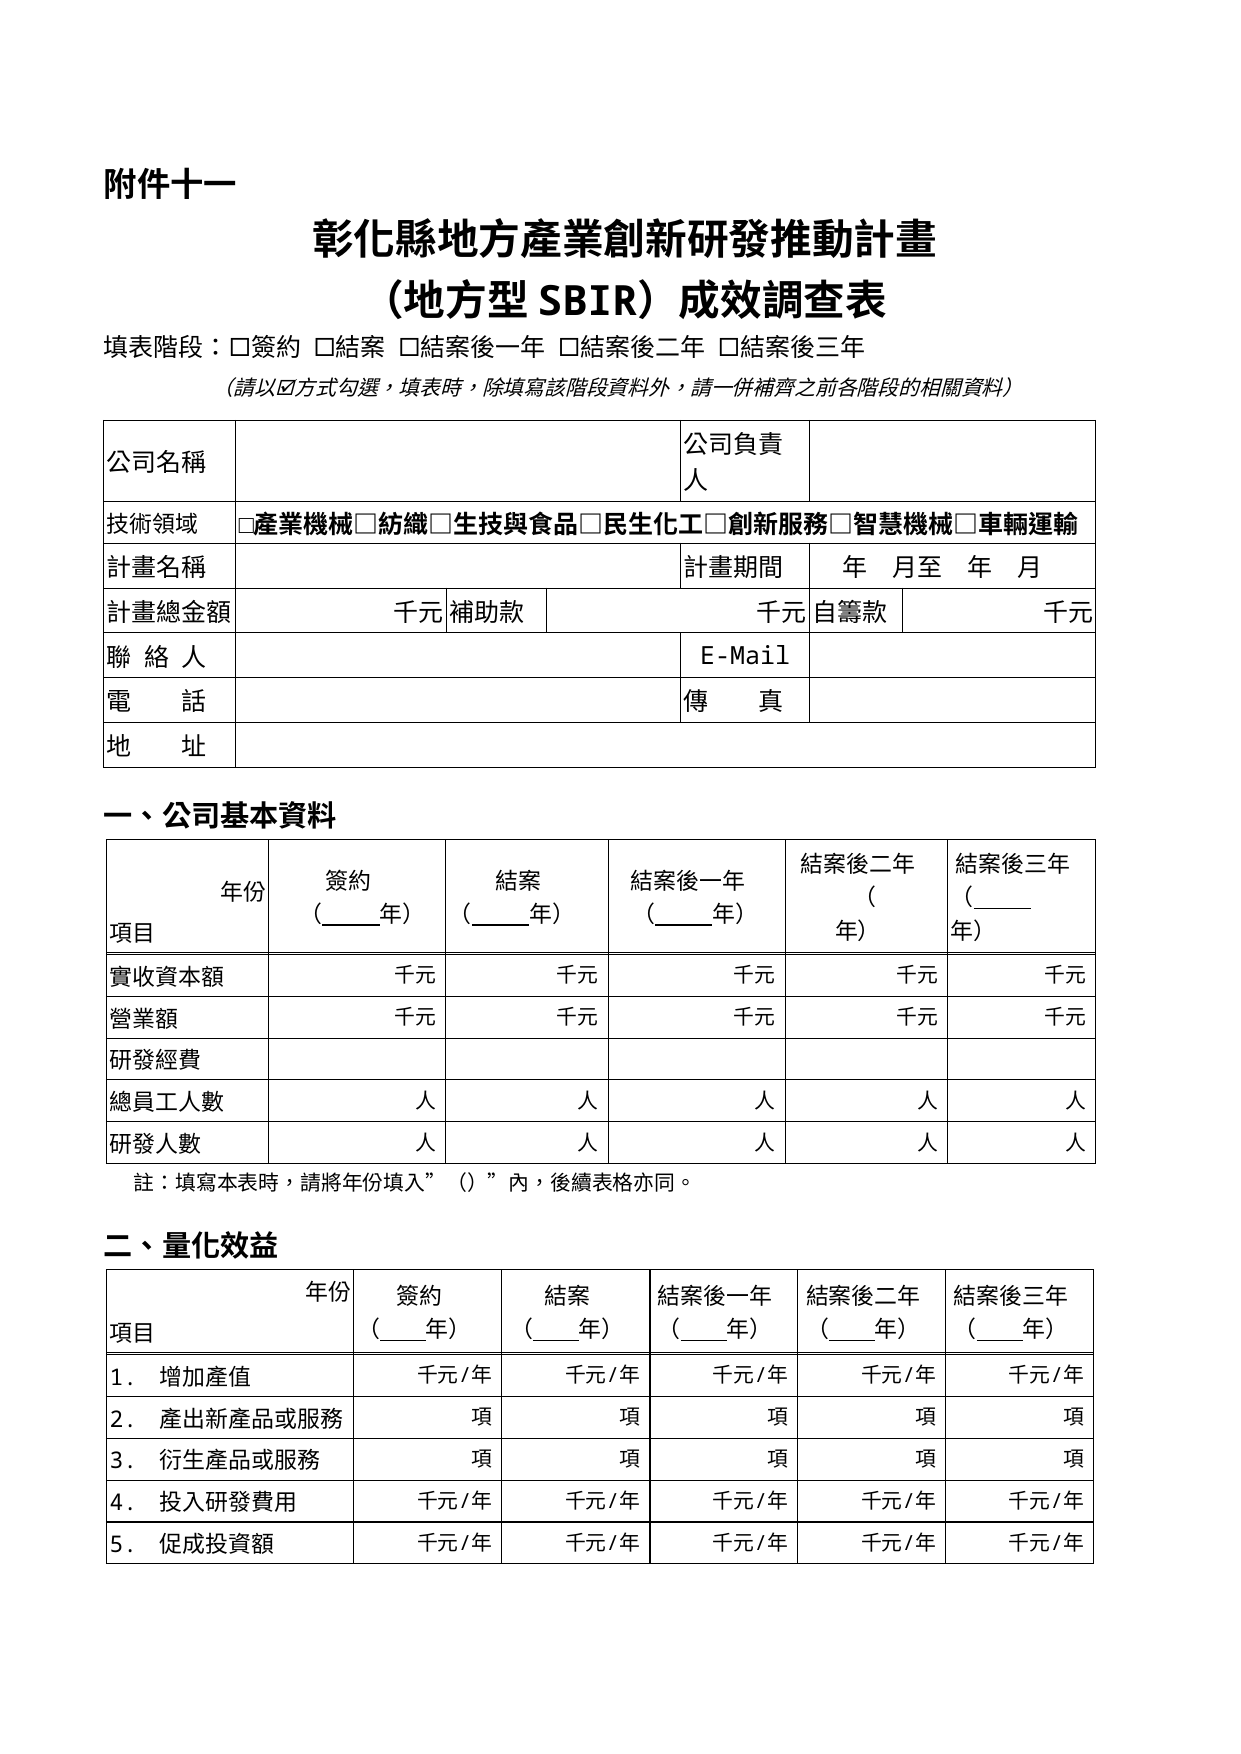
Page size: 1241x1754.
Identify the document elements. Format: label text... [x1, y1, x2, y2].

table_cell 千元 [948, 955, 1095, 996]
table_cell 傳 真 [681, 678, 809, 722]
table_header 簽約 （ 年） [354, 1270, 501, 1352]
text 附件十一 [103, 158, 1146, 206]
table_header 結案 （ 年） [446, 840, 608, 952]
table_cell [236, 633, 680, 677]
text 註：填寫本表時，請將年份填入”（）”內，後續表格亦同。 [103, 1164, 1152, 1198]
table_cell 投入研發費用 [107, 1481, 353, 1521]
table_cell 千元 [547, 589, 809, 632]
subtitle 一、公司基本資料 [103, 793, 1152, 835]
table_header 年份 項目 [107, 840, 268, 952]
table_cell 人 [786, 1122, 947, 1163]
table_cell 千元/年 [798, 1355, 945, 1396]
table_cell 項 [798, 1439, 945, 1479]
table_cell 千元 [609, 997, 785, 1037]
table_cell 項 [946, 1397, 1093, 1438]
table_cell □產業機械□紡織□生技與食品□民生化工□創新服務□智慧機械□車輛運輸 [236, 502, 1095, 543]
table_cell 千元 [236, 589, 446, 632]
table_cell 研發經費 [107, 1039, 268, 1079]
subtitle 二、量化效益 [103, 1223, 1152, 1265]
table_cell [269, 1039, 445, 1079]
text （地方型SBIR）成效調查表 [103, 267, 1146, 327]
table_header 簽約 （ 年） [269, 840, 445, 952]
table_cell 千元/年 [502, 1481, 649, 1521]
table_cell 項 [354, 1439, 501, 1479]
table_header 結案 （ 年） [502, 1270, 649, 1352]
table_cell 電 話 [104, 678, 235, 722]
table_cell [236, 723, 1095, 767]
table_cell 項 [798, 1397, 945, 1438]
table_cell 聯 絡 人 [104, 633, 235, 677]
table_cell E-Mail [681, 633, 809, 677]
table_cell 千元/年 [354, 1355, 501, 1396]
table_cell 千元 [446, 997, 608, 1037]
text 填表階段：簽約 結案 結案後一年 結案後二年 結案後三年 [103, 327, 1149, 363]
table_cell 項 [946, 1439, 1093, 1479]
table_cell 人 [269, 1122, 445, 1163]
text 彰化縣地方產業創新研發推動計畫 [103, 206, 1146, 267]
table_cell 技術領域 [104, 502, 235, 543]
table_header [236, 421, 680, 501]
table_cell 千元/年 [354, 1523, 501, 1563]
table_cell 實收資本額 [107, 955, 268, 996]
table_cell 千元/年 [651, 1481, 797, 1521]
table_header 結案後二年 （ 年） [798, 1270, 945, 1352]
table_cell 項 [502, 1439, 649, 1479]
table_cell [609, 1039, 785, 1079]
table_cell 人 [948, 1122, 1095, 1163]
table_cell [236, 544, 680, 587]
table_header 結案後一年 （ 年） [651, 1270, 797, 1352]
table_cell [446, 1039, 608, 1079]
table_cell 人 [948, 1080, 1095, 1121]
table_header 結案後一年 （ 年） [609, 840, 785, 952]
table_cell 人 [269, 1080, 445, 1121]
table_cell 千元 [269, 955, 445, 996]
table_cell 人 [446, 1122, 608, 1163]
table_header [810, 421, 1095, 501]
table_cell 千元/年 [798, 1481, 945, 1521]
table_cell 項 [651, 1439, 797, 1479]
table_cell 人 [609, 1080, 785, 1121]
table_cell 千元/年 [354, 1481, 501, 1521]
table_header 公司名稱 [104, 421, 235, 501]
table_cell [236, 678, 680, 722]
table_cell 年 月至 年 月 [810, 544, 1095, 587]
table_cell 補助款 [447, 589, 546, 632]
table_cell 千元 [446, 955, 608, 996]
table_cell 千元 [269, 997, 445, 1037]
table_cell 項 [651, 1397, 797, 1438]
table_header 結案後三年 （ 年） [946, 1270, 1093, 1352]
table_cell 人 [446, 1080, 608, 1121]
table_cell 研發人數 [107, 1122, 268, 1163]
table_cell 人 [786, 1080, 947, 1121]
table_cell 計畫期間 [681, 544, 809, 587]
table_cell 千元 [786, 997, 947, 1037]
table_cell 產出新產品或服務 [107, 1397, 353, 1438]
table_cell 千元/年 [502, 1523, 649, 1563]
table_cell 衍生產品或服務 [107, 1439, 353, 1479]
table_cell 項 [354, 1397, 501, 1438]
table_cell 千元 [948, 997, 1095, 1037]
table_cell 人 [609, 1122, 785, 1163]
table_cell 千元/年 [651, 1523, 797, 1563]
table_cell [810, 633, 1095, 677]
text （請以方式勾選，填表時，除填寫該階段資料外，請一併補齊之前各階段的相關資料） [103, 363, 1145, 401]
table_cell 千元/年 [798, 1523, 945, 1563]
table_cell 計畫名稱 [104, 544, 235, 587]
table_header 結案後二年 （ 年） [786, 840, 947, 952]
table_cell 千元/年 [946, 1523, 1093, 1563]
table_cell 營業額 [107, 997, 268, 1037]
table_cell 千元 [609, 955, 785, 996]
table_cell 千元/年 [651, 1355, 797, 1396]
table_cell [810, 678, 1095, 722]
table_cell 地 址 [104, 723, 235, 767]
table_cell 增加產值 [107, 1355, 353, 1396]
table_cell 自籌款 [810, 589, 902, 632]
table_cell 項 [502, 1397, 649, 1438]
table_cell 千元/年 [946, 1355, 1093, 1396]
table_cell [948, 1039, 1095, 1079]
table_cell 千元/年 [946, 1481, 1093, 1521]
table_cell 千元/年 [502, 1355, 649, 1396]
table_cell 千元 [786, 955, 947, 996]
table_cell [786, 1039, 947, 1079]
table_cell 總員工人數 [107, 1080, 268, 1121]
table_header 公司負責人 [681, 421, 809, 501]
table_cell 促成投資額 [107, 1523, 353, 1563]
table_header 年份 項目 [107, 1270, 353, 1352]
table_cell 計畫總金額 [104, 589, 235, 632]
table_cell 千元 [903, 589, 1095, 632]
table_header 結案後三年 （ 年） [948, 840, 1095, 952]
